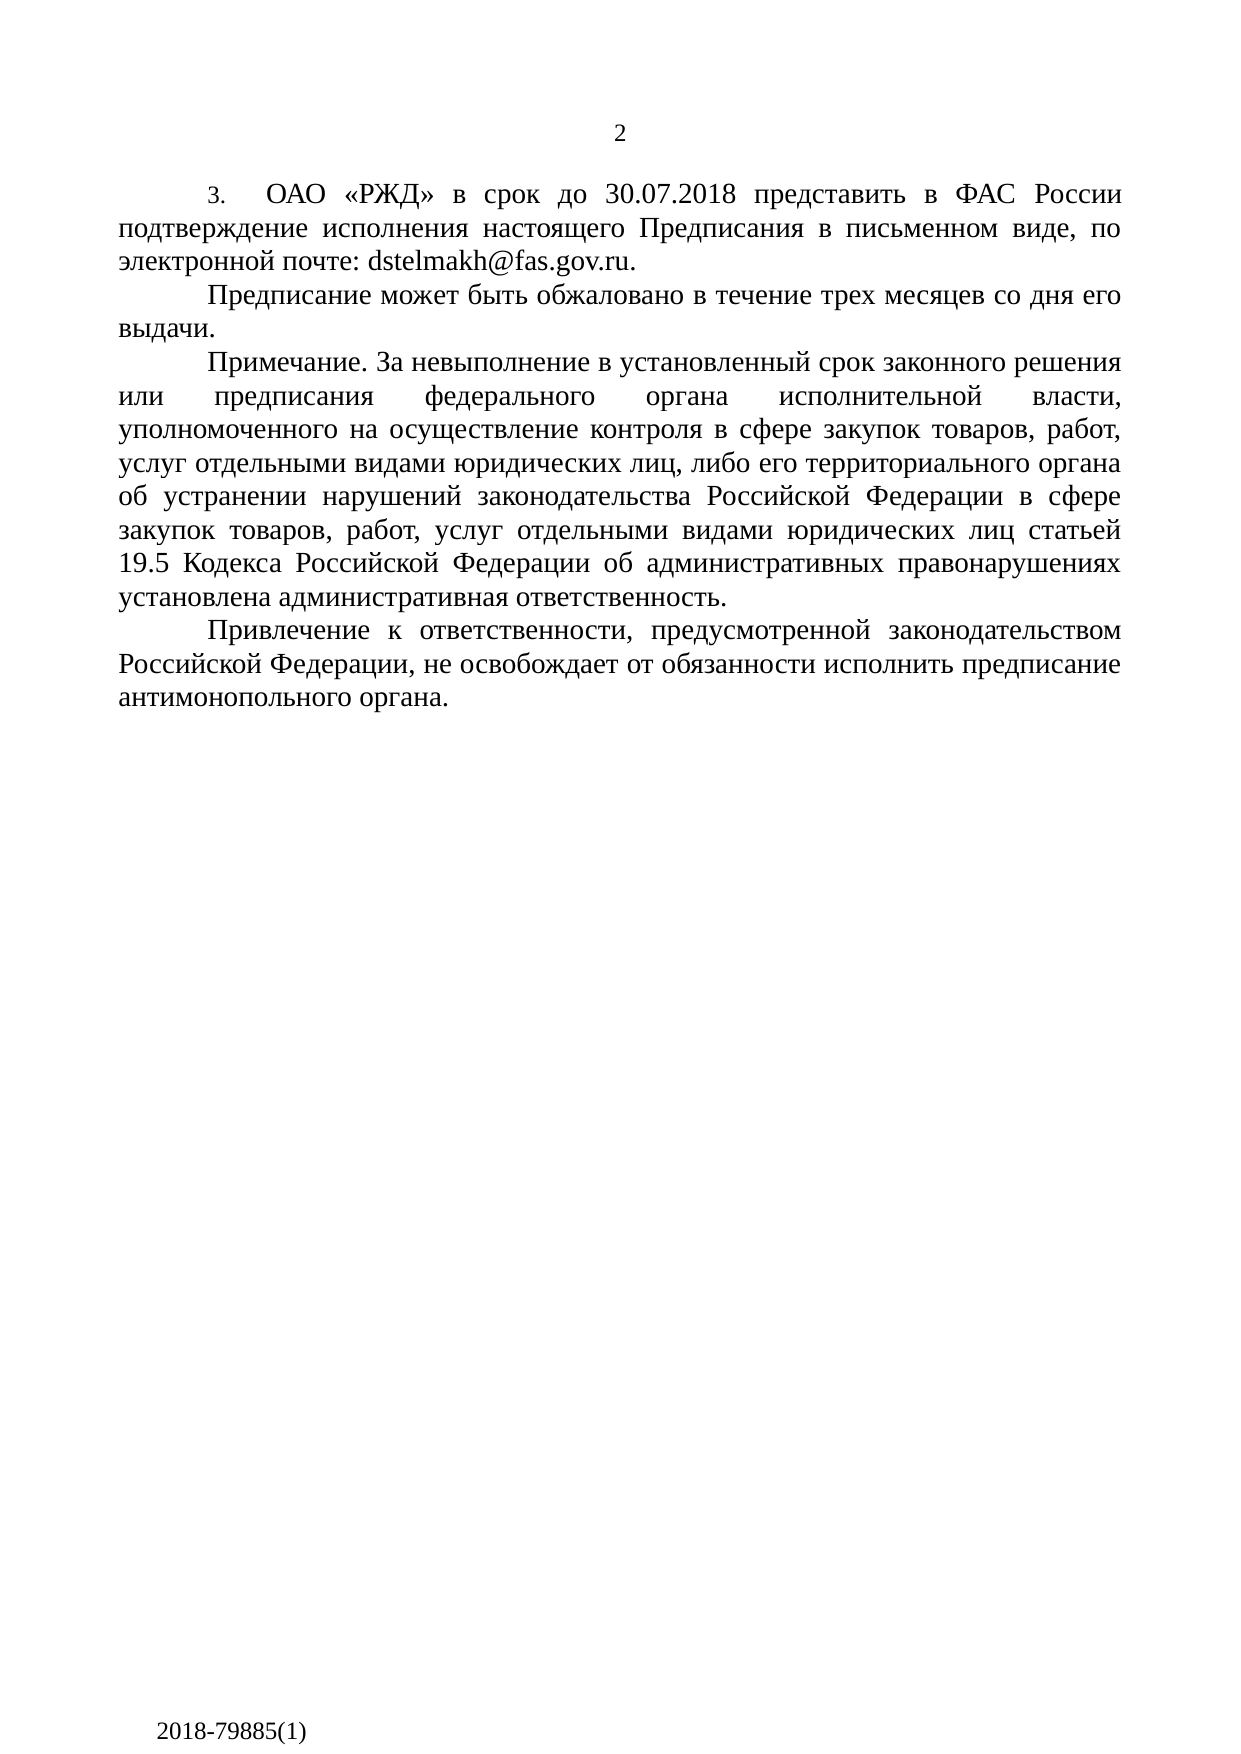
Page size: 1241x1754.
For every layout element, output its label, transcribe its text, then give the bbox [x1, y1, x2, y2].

list ОАО «РЖД» в срок до 30.07.2018 представить в ФАС России подтверждение исполнения настоящего Предписания в письменном виде, по электронной почте: dstelmakh@fas.gov.ru. [118, 176, 1122, 277]
text Привлечение к ответственности, предусмотренной законодательством Российской Федерации, не освобождает от обязанности исполнить предписание антимонопольного органа. [118, 612, 1122, 713]
text Примечание. За невыполнение в установленный срок законного решения или предписания федерального органа исполнительной власти, уполномоченного на осуществление контроля в сфере закупок товаров, работ, услуг отдельными видами юридических лиц, либо его территориального органа об устранении нарушений законодательства Российской Федерации в сфере закупок товаров, работ, услуг отдельными видами юридических лиц статьей 19.5 Кодекса Российской Федерации об административных правонарушениях установлена административная ответственность. [118, 344, 1122, 612]
text Предписание может быть обжаловано в течение трех месяцев со дня его выдачи. [118, 277, 1122, 344]
